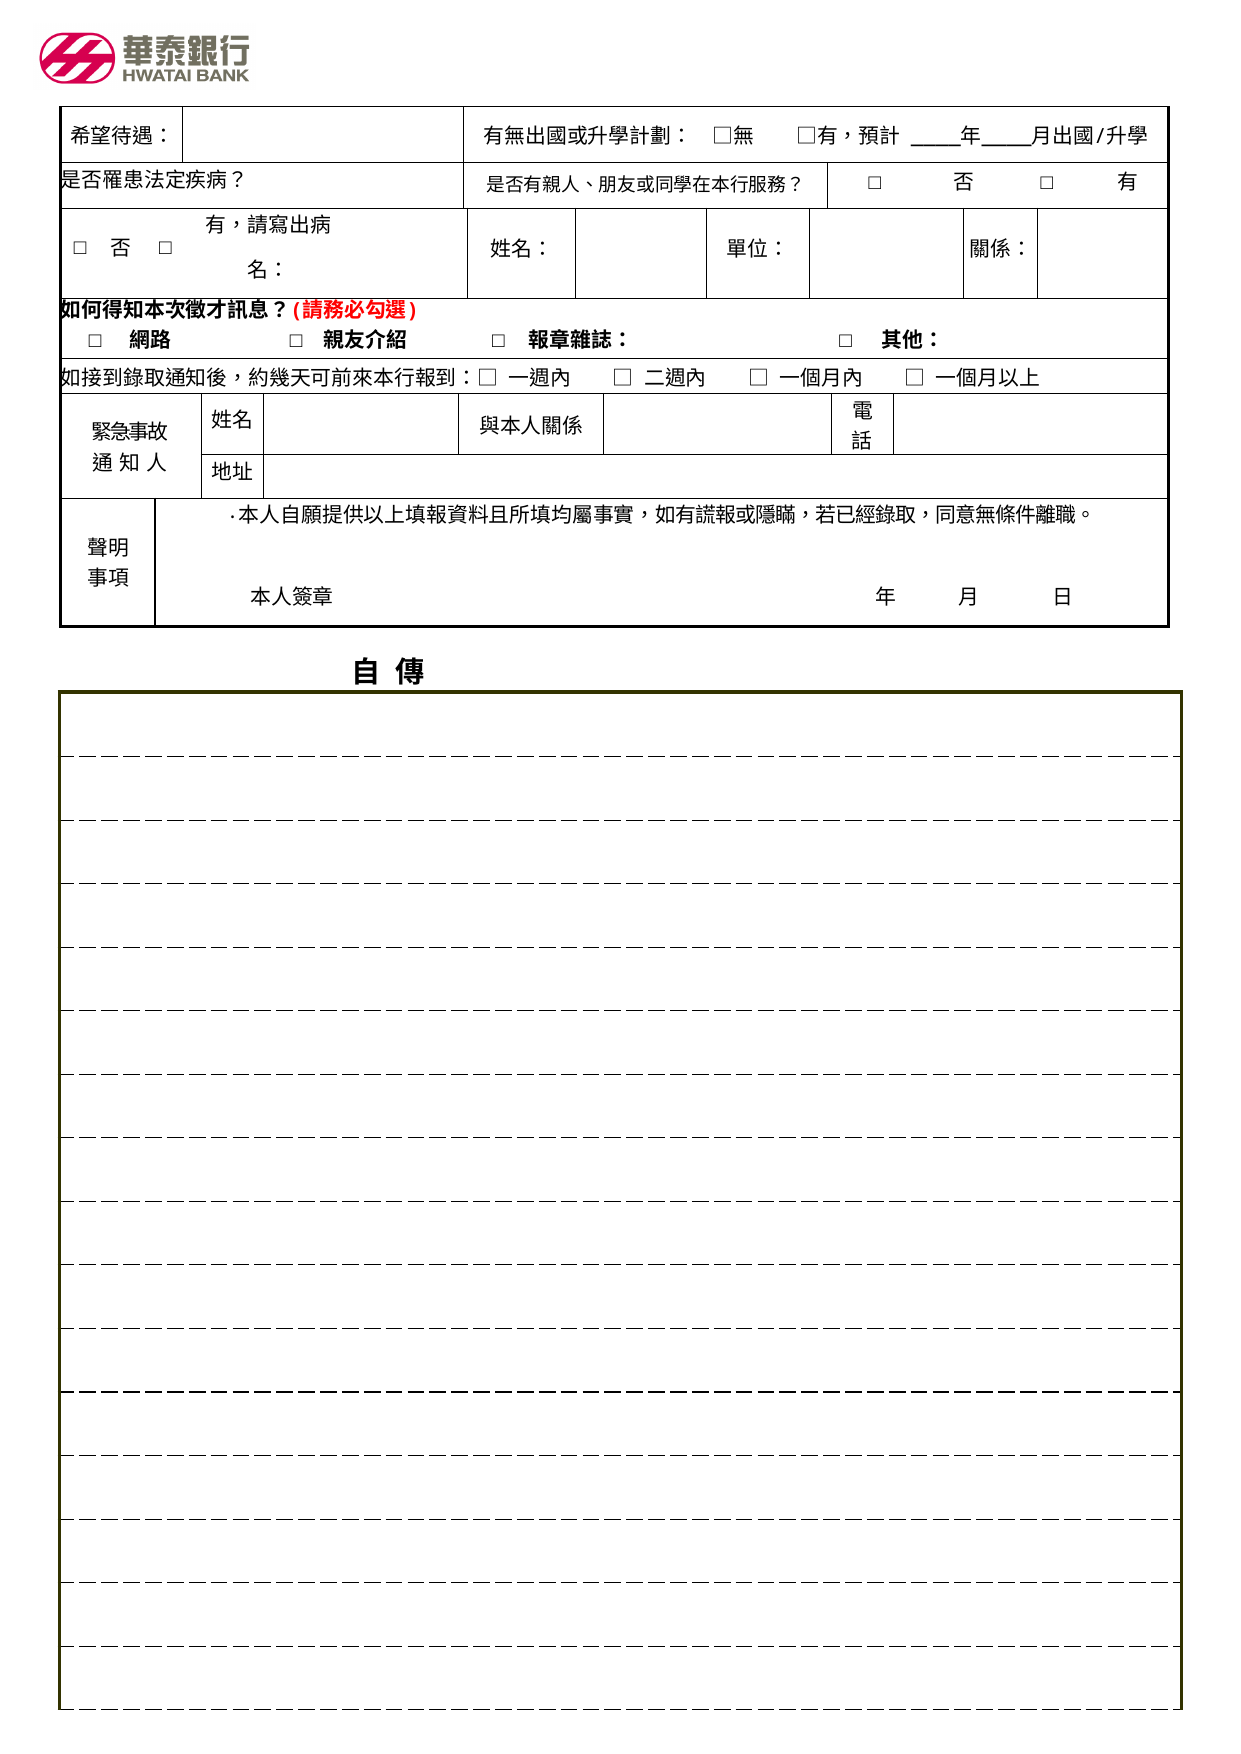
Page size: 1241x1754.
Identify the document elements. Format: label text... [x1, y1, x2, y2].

table_cell 網路 [129, 322, 268, 358]
table_cell 電 話 [832, 394, 893, 454]
table_cell □ [1005, 163, 1088, 207]
table_cell 姓名： [468, 209, 575, 298]
table_cell 姓名 [202, 394, 263, 454]
table_cell [61, 756, 1180, 819]
table_cell [61, 1137, 1180, 1201]
table_cell 是否有親人、朋友或同學在本行服務？ [464, 163, 827, 207]
table_cell [61, 1264, 1180, 1328]
table_cell [61, 883, 1180, 947]
table_cell □ [468, 322, 528, 358]
table_cell [264, 455, 1167, 498]
table_cell [61, 1391, 1180, 1455]
table_cell [894, 394, 1167, 454]
table_cell 與本人關係 [459, 394, 603, 454]
table_cell 否 [99, 209, 143, 298]
table_cell 有無出國或升學計劃： □無 □有，預計 ____年____月出國/升學 [464, 107, 1167, 162]
table_cell 聲明 事項 [62, 499, 154, 625]
table_cell 其他： [881, 322, 968, 358]
table_cell [810, 209, 963, 298]
table_cell 否 [922, 163, 1005, 207]
table_cell □ [828, 163, 922, 207]
table_cell [61, 1455, 1180, 1518]
table_cell [61, 1328, 1180, 1391]
table_cell [61, 1519, 1180, 1582]
table_cell [61, 820, 1180, 883]
table_header [61, 694, 1180, 756]
table_cell [576, 209, 706, 298]
table_cell 如何得知本次徵才訊息？(請務必勾選) [62, 299, 1167, 322]
table_cell 有 [1088, 163, 1167, 207]
table_cell □ [62, 209, 99, 298]
table_cell [264, 394, 458, 454]
table_cell □ [810, 322, 881, 358]
table_cell □ [268, 322, 323, 358]
table_cell [61, 1074, 1180, 1137]
table_cell [968, 322, 1167, 358]
table_cell 如接到錄取通知後，約幾天可前來本行報到：□ 一週內 □ 二週內 □ 一個月內 □ 一個月以上 [62, 359, 1167, 393]
table_cell ‧本人自願提供以上填報資料且所填均屬事實，如有謊報或隱瞞，若已經錄取，同意無條件離職。 本人簽章 年 月 日 [156, 499, 1167, 625]
table_cell □ [62, 322, 129, 358]
table_cell [349, 209, 467, 298]
table_cell 緊急事故 通 知 人 [62, 394, 201, 498]
table_cell [61, 1201, 1180, 1264]
table_cell [61, 1646, 1180, 1709]
table_cell 地址 [202, 455, 263, 498]
table_cell 單位： [707, 209, 809, 298]
table_cell [183, 107, 463, 162]
table_cell [604, 394, 831, 454]
table_cell [61, 1010, 1180, 1074]
table_cell 報章雜誌： [529, 322, 809, 358]
table_cell [61, 947, 1180, 1010]
table_cell 有，請寫出病名： [187, 209, 349, 298]
table_cell 希望待遇： [62, 107, 182, 162]
table_cell 關係： [964, 209, 1037, 298]
table_cell 是否罹患法定疾病？ [62, 163, 463, 207]
table_cell 親友介紹 [323, 322, 468, 358]
table_cell [61, 1582, 1180, 1646]
table_cell [1038, 209, 1167, 298]
text 自 傳 [59, 628, 1181, 690]
table_cell □ [143, 209, 187, 298]
